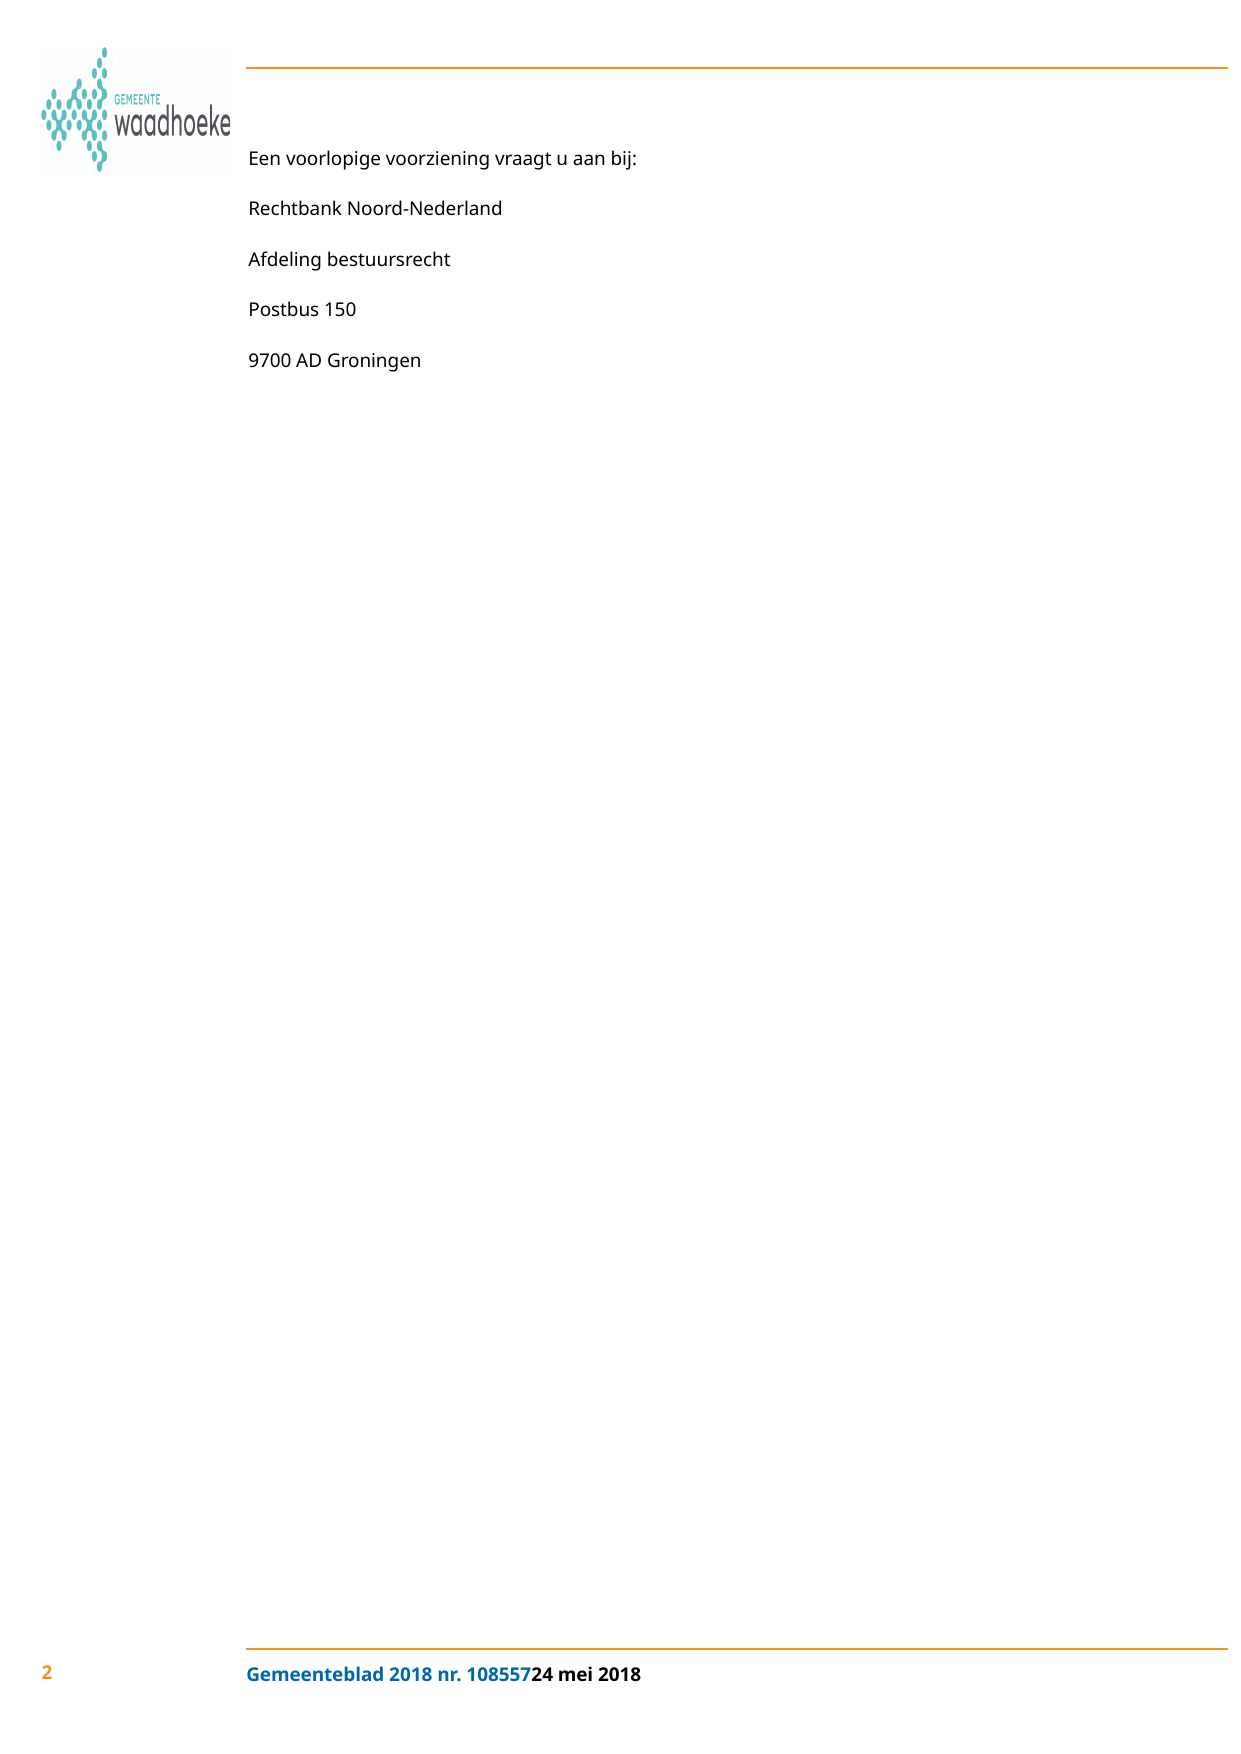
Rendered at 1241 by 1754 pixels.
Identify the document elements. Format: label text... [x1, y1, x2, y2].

text 9700 AD Groningen [248, 347, 1152, 373]
text Rechtbank Noord-Nederland [248, 196, 1152, 221]
text Postbus 150 [248, 296, 1152, 322]
picture [41, 47, 231, 172]
text Afdeling bestuursrecht [248, 246, 1152, 272]
text Een voorlopige voorziening vraagt u aan bij: [248, 145, 1152, 171]
